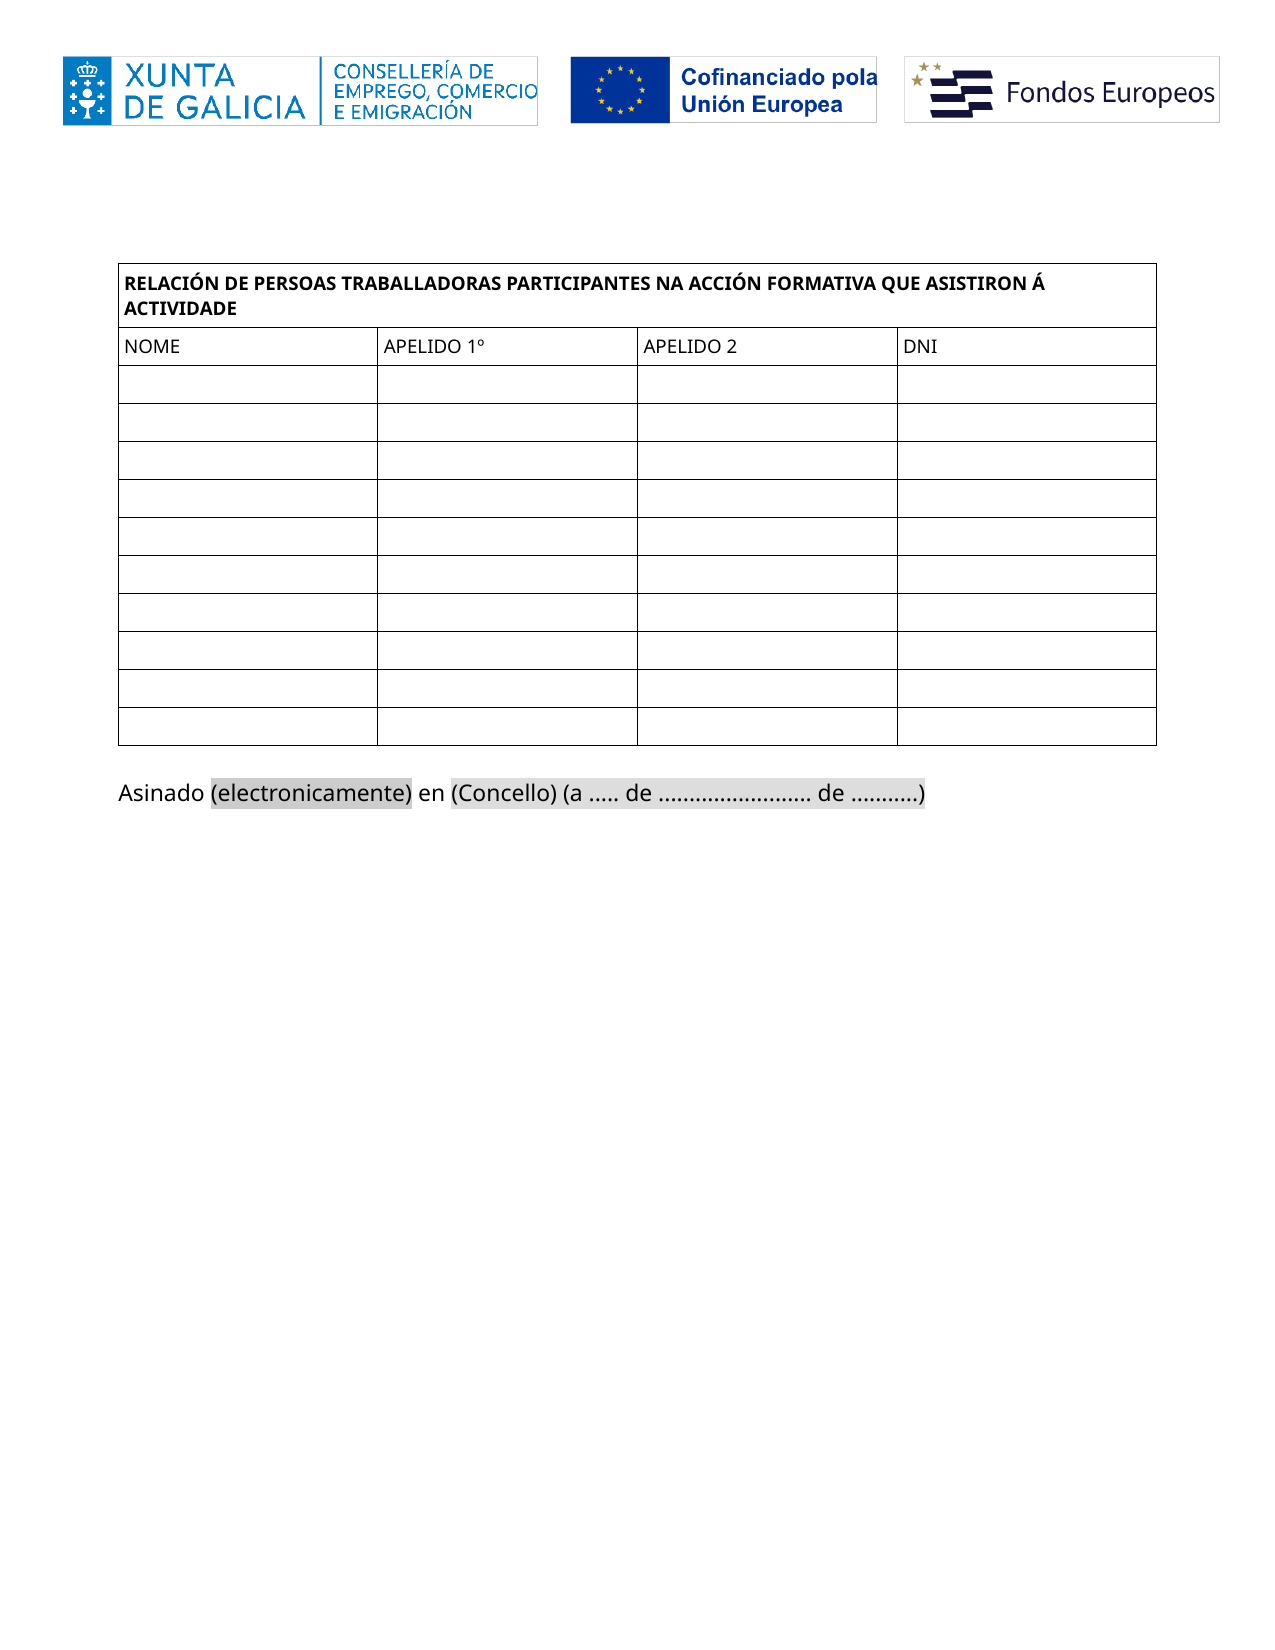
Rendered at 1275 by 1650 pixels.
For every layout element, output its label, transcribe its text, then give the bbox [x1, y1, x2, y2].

table_cell [378, 480, 637, 517]
table_cell [898, 404, 1156, 441]
table_cell [898, 632, 1156, 669]
table_cell [378, 366, 637, 403]
table_cell [378, 442, 637, 479]
table_cell [378, 632, 637, 669]
table_cell [119, 366, 377, 403]
table_cell [898, 518, 1156, 555]
table_cell APELIDO 1º [378, 328, 637, 365]
table_header RELACIÓN DE PERSOAS TRABALLADORAS PARTICIPANTES NA ACCIÓN FORMATIVA QUE ASISTIRON Á ACTIVIDADE [119, 264, 1156, 327]
table_cell DNI [898, 328, 1156, 365]
table_cell [638, 594, 897, 631]
table_cell [898, 670, 1156, 707]
table_cell [119, 518, 377, 555]
table_cell [119, 670, 377, 707]
table_cell [119, 594, 377, 631]
table_cell [119, 556, 377, 593]
table_cell [119, 480, 377, 517]
table_cell [638, 366, 897, 403]
table_cell [378, 594, 637, 631]
table_cell [638, 518, 897, 555]
table_cell NOME [119, 328, 377, 365]
table_cell [898, 480, 1156, 517]
table_cell [898, 442, 1156, 479]
table_cell [378, 670, 637, 707]
table_cell [898, 366, 1156, 403]
table_cell [119, 708, 377, 745]
table_cell [638, 556, 897, 593]
table_cell [119, 404, 377, 441]
table_cell [638, 670, 897, 707]
table_cell [638, 632, 897, 669]
text Asinado (electronicamente) en (Concello) (a ..... de ......................... de ...........) [118, 777, 1157, 809]
table_cell [898, 594, 1156, 631]
table_cell [638, 442, 897, 479]
table_cell APELIDO 2 [638, 328, 897, 365]
table_cell [898, 556, 1156, 593]
table_cell [119, 442, 377, 479]
table_cell [378, 518, 637, 555]
table_cell [378, 556, 637, 593]
table_cell [638, 480, 897, 517]
picture [42, 39, 118, 97]
table_cell [119, 632, 377, 669]
table_cell [638, 404, 897, 441]
table_cell [638, 708, 897, 745]
table_cell [378, 404, 637, 441]
table_cell [378, 708, 637, 745]
table_cell [898, 708, 1156, 745]
